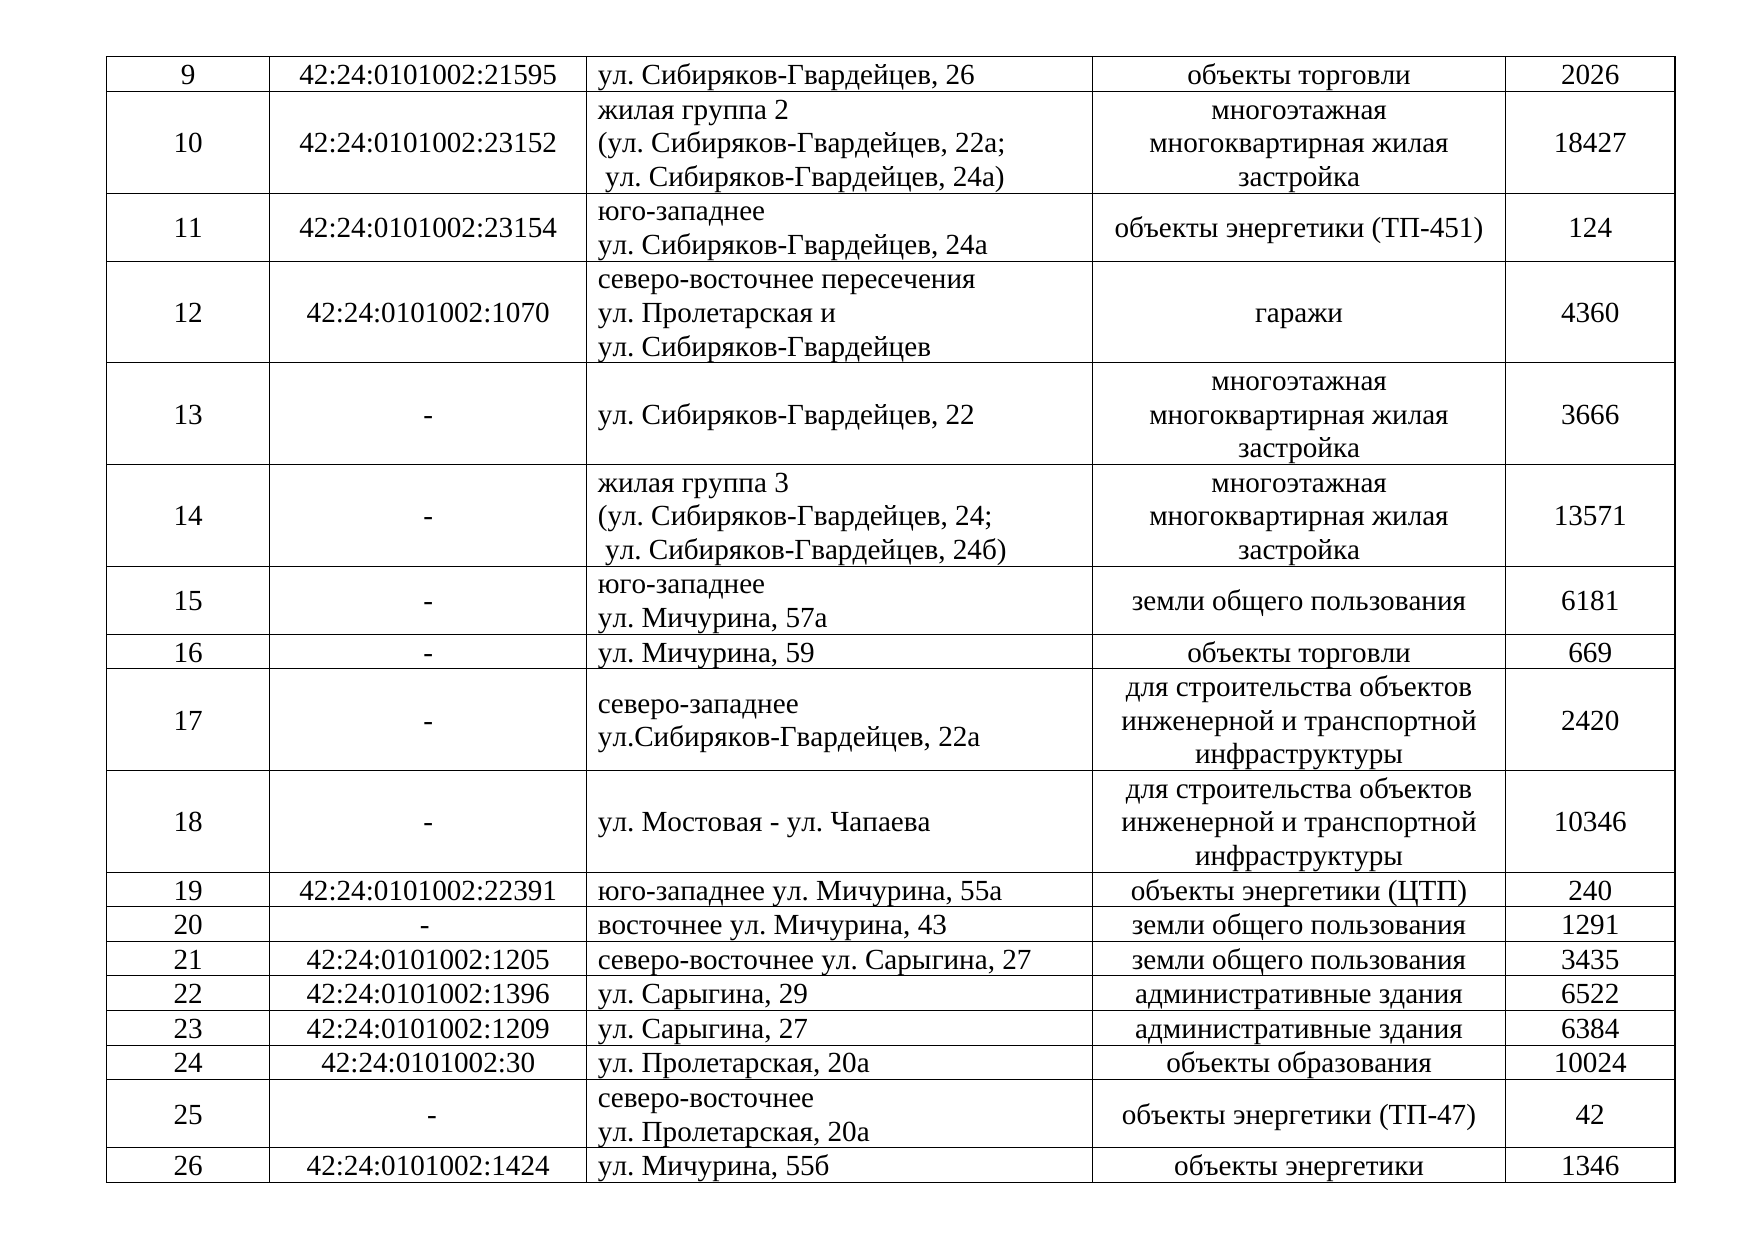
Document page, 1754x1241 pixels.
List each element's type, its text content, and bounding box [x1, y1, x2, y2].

table_cell - [270, 771, 586, 872]
table_cell 15 [107, 567, 269, 634]
table_cell ул. Пролетарская, 20а [587, 1046, 1092, 1079]
table_cell 42:24:0101002:23152 [270, 92, 586, 192]
table_cell 19 [107, 873, 269, 906]
table_cell - [270, 1080, 586, 1147]
table_cell 42:24:0101002:1070 [270, 262, 586, 362]
table_cell объекты торговли [1093, 57, 1505, 91]
table_cell - [270, 635, 586, 668]
table_cell ул. Мичурина, 55б [587, 1148, 1092, 1182]
table_cell 2420 [1506, 669, 1674, 770]
table_cell земли общего пользования [1093, 942, 1505, 975]
table_cell 14 [107, 465, 269, 566]
table_cell жилая группа 3 (ул. Сибиряков-Гвардейцев, 24; ул. Сибиряков-Гвардейцев, 24б) [587, 465, 1092, 566]
table_cell 17 [107, 669, 269, 770]
table_cell ул. Сарыгина, 29 [587, 976, 1092, 1010]
table_cell 18 [107, 771, 269, 872]
table_cell северо-восточнее ул. Пролетарская, 20а [587, 1080, 1092, 1147]
table_cell ул. Сибиряков-Гвардейцев, 26 [587, 57, 1092, 91]
table_cell - [270, 363, 586, 464]
table_cell 22 [107, 976, 269, 1010]
table_cell 42:24:0101002:30 [270, 1046, 586, 1079]
table_cell 26 [107, 1148, 269, 1182]
table_cell жилая группа 2 (ул. Сибиряков-Гвардейцев, 22а; ул. Сибиряков-Гвардейцев, 24а) [587, 92, 1092, 192]
table_cell 42:24:0101002:21595 [270, 57, 586, 91]
table_cell 25 [107, 1080, 269, 1147]
table_cell для строительства объектов инженерной и транспортной инфраструктуры [1093, 669, 1505, 770]
table_cell 13571 [1506, 465, 1674, 566]
table_cell северо-западнее ул.Сибиряков-Гвардейцев, 22а [587, 669, 1092, 770]
table_cell гаражи [1093, 262, 1505, 362]
table_cell юго-западнее ул. Мичурина, 57а [587, 567, 1092, 634]
table_cell 42:24:0101002:1424 [270, 1148, 586, 1182]
table_cell 2026 [1506, 57, 1674, 91]
table_cell ул. Мостовая - ул. Чапаева [587, 771, 1092, 872]
table_cell 42:24:0101002:1396 [270, 976, 586, 1010]
table_cell административные здания [1093, 976, 1505, 1010]
table_cell объекты энергетики (ТП-451) [1093, 194, 1505, 261]
table_cell административные здания [1093, 1011, 1505, 1044]
table_cell 12 [107, 262, 269, 362]
table_cell 10 [107, 92, 269, 192]
table_cell 124 [1506, 194, 1674, 261]
table_cell восточнее ул. Мичурина, 43 [587, 907, 1092, 941]
table_cell 20 [107, 907, 269, 941]
table_cell 42:24:0101002:22391 [270, 873, 586, 906]
table_cell юго-западнее ул. Мичурина, 55а [587, 873, 1092, 906]
table_cell 42:24:0101002:1209 [270, 1011, 586, 1044]
table_cell 240 [1506, 873, 1674, 906]
table_cell 24 [107, 1046, 269, 1079]
table_cell 42:24:0101002:23154 [270, 194, 586, 261]
table_cell многоэтажная многоквартирная жилая застройка [1093, 363, 1505, 464]
table_cell 42 [1506, 1080, 1674, 1147]
table_cell 13 [107, 363, 269, 464]
table_cell объекты торговли [1093, 635, 1505, 668]
table_cell 18427 [1506, 92, 1674, 192]
table_cell 11 [107, 194, 269, 261]
table_cell 4360 [1506, 262, 1674, 362]
table_cell объекты энергетики (ТП-47) [1093, 1080, 1505, 1147]
table_cell 10024 [1506, 1046, 1674, 1079]
table_cell 1346 [1506, 1148, 1674, 1182]
table_cell 6522 [1506, 976, 1674, 1010]
table_cell 16 [107, 635, 269, 668]
table_cell многоэтажная многоквартирная жилая застройка [1093, 465, 1505, 566]
table_cell - [270, 465, 586, 566]
table_cell - [270, 567, 586, 634]
table_cell 21 [107, 942, 269, 975]
table_cell юго-западнее ул. Сибиряков-Гвардейцев, 24а [587, 194, 1092, 261]
table_cell 10346 [1506, 771, 1674, 872]
table_cell 1291 [1506, 907, 1674, 941]
table_cell объекты энергетики [1093, 1148, 1505, 1182]
table_cell объекты образования [1093, 1046, 1505, 1079]
table_cell 42:24:0101002:1205 [270, 942, 586, 975]
table_cell северо-восточнее ул. Сарыгина, 27 [587, 942, 1092, 975]
table_cell северо-восточнее пересечения ул. Пролетарская и ул. Сибиряков-Гвардейцев [587, 262, 1092, 362]
table_cell 23 [107, 1011, 269, 1044]
table_cell 3666 [1506, 363, 1674, 464]
table_cell 3435 [1506, 942, 1674, 975]
table_cell земли общего пользования [1093, 567, 1505, 634]
table_cell ул. Сибиряков-Гвардейцев, 22 [587, 363, 1092, 464]
table_cell 9 [107, 57, 269, 91]
table_cell 6181 [1506, 567, 1674, 634]
table_cell земли общего пользования [1093, 907, 1505, 941]
table_cell 6384 [1506, 1011, 1674, 1044]
table_cell ул. Мичурина, 59 [587, 635, 1092, 668]
table_cell - [270, 669, 586, 770]
table_cell объекты энергетики (ЦТП) [1093, 873, 1505, 906]
table_cell многоэтажная многоквартирная жилая застройка [1093, 92, 1505, 192]
table_cell - [270, 907, 586, 941]
table_cell 669 [1506, 635, 1674, 668]
table_cell ул. Сарыгина, 27 [587, 1011, 1092, 1044]
table_cell для строительства объектов инженерной и транспортной инфраструктуры [1093, 771, 1505, 872]
